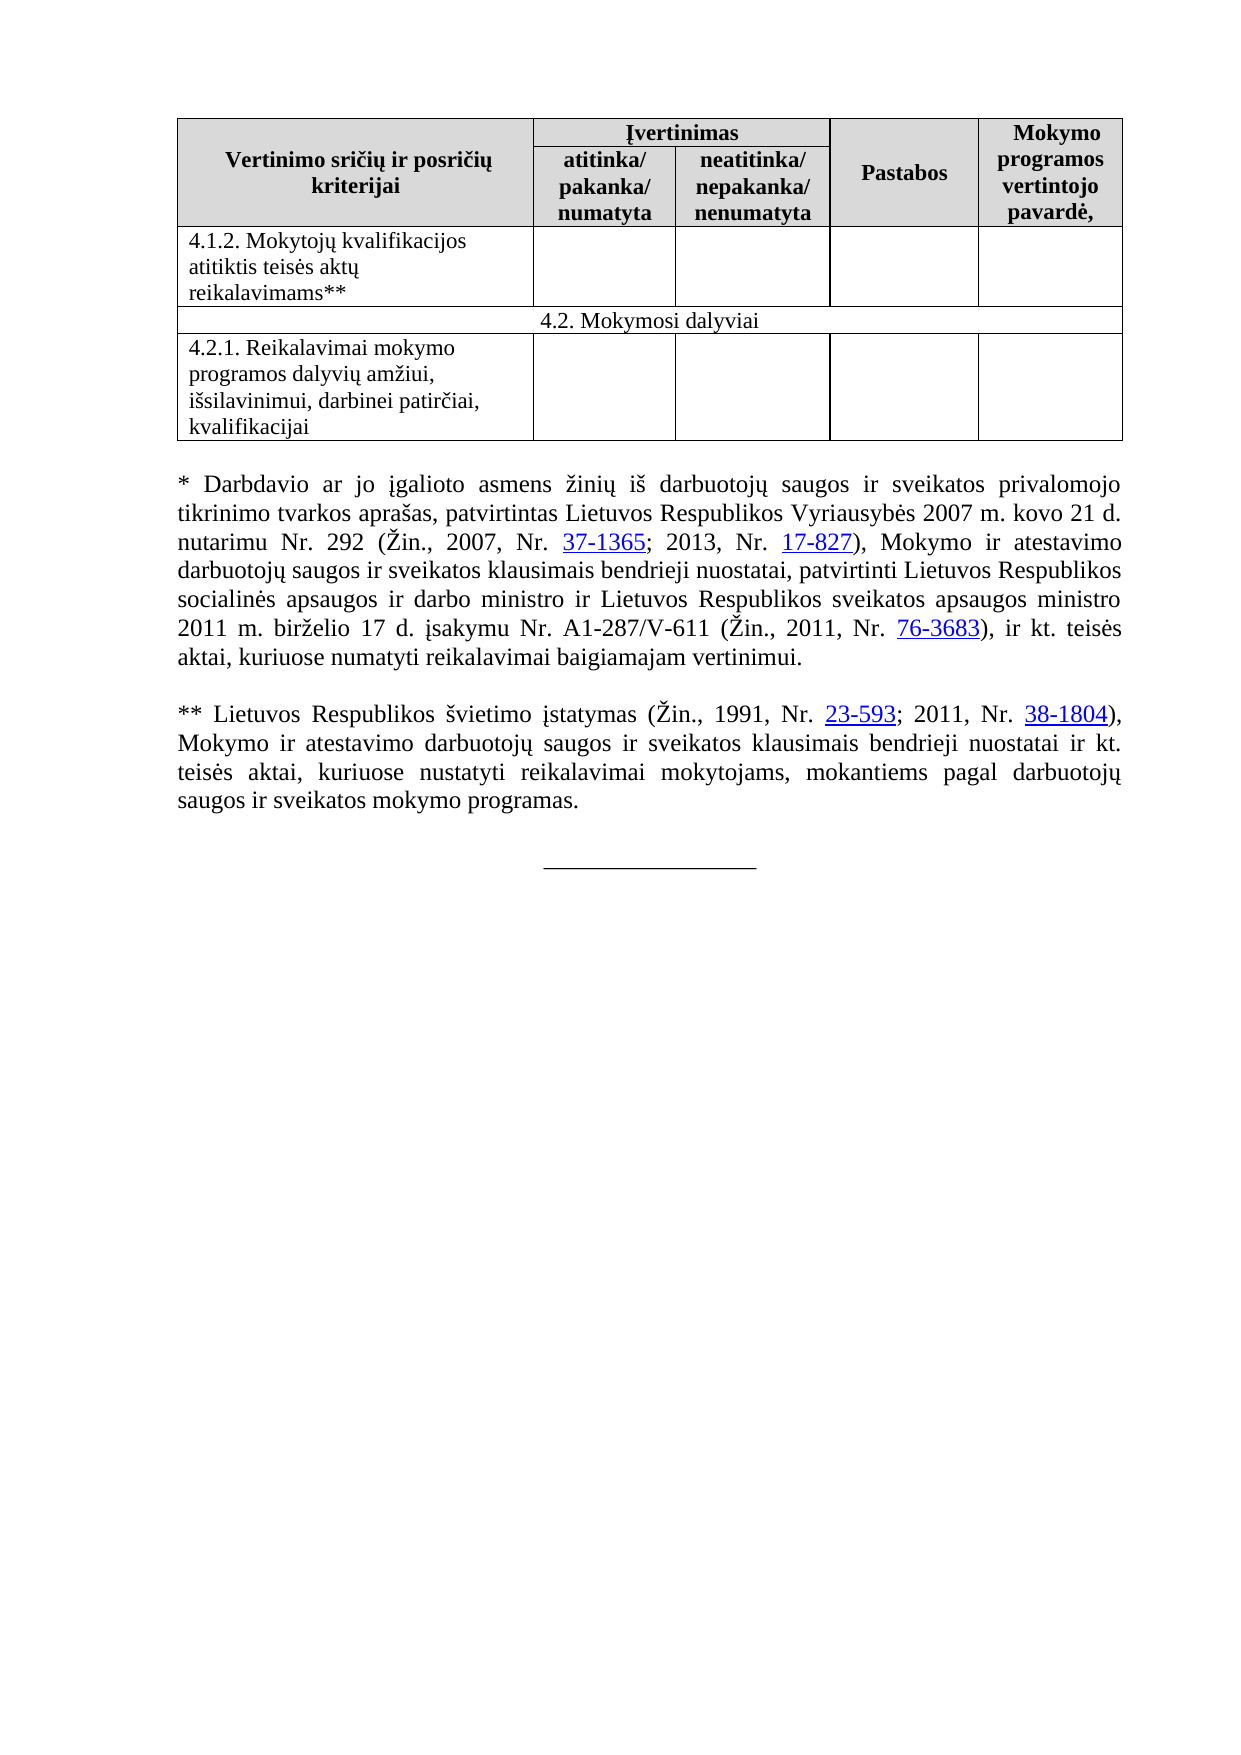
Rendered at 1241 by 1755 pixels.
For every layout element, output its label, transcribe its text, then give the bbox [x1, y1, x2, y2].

table_header Vertinimo sričių ir posričių kriterijai [178, 119, 533, 226]
table_cell [534, 334, 675, 439]
table_header Įvertinimas [534, 119, 829, 146]
table_cell [831, 334, 978, 439]
table_cell 4.2.1. Reikalavimai mokymo programos dalyvių amžiui, išsilavinimui, darbinei patirčiai, kvalifikacijai [178, 334, 533, 439]
text * Darbdavio ar jo įgalioto asmens žinių iš darbuotojų saugos ir sveikatos privalomojo tikrinimo tvarkos aprašas, patvirtintas Lietuvos Respublikos Vyriausybės 2007 m. kovo 21 d. nutarimu Nr. 292 (Žin., 2007, Nr. 37-1365; 2013, Nr. 17-827), Mokymo ir atestavimo darbuotojų saugos ir sveikatos klausimais bendrieji nuostatai, patvirtinti Lietuvos Respublikos socialinės apsaugos ir darbo ministro ir Lietuvos Respublikos sveikatos apsaugos ministro 2011 m. birželio 17 d. įsakymu Nr. A1-287/V-611 (Žin., 2011, Nr. 76-3683), ir kt. teisės aktai, kuriuose numatyti reikalavimai baigiamajam vertinimui. [177, 469, 1122, 671]
table_cell [979, 227, 1122, 306]
table_cell [534, 227, 675, 306]
text ** Lietuvos Respublikos švietimo įstatymas (Žin., 1991, Nr. 23-593; 2011, Nr. 38-1804), Mokymo ir atestavimo darbuotojų saugos ir sveikatos klausimais bendrieji nuostatai ir kt. teisės aktai, kuriuose nustatyti reikalavimai mokytojams, mokantiems pagal darbuotojų saugos ir sveikatos mokymo programas. [177, 699, 1122, 814]
table_header Mokymo programos vertintojo pavardė, parašas [979, 119, 1122, 226]
table_cell 4.1.2. Mokytojų kvalifikacijos atitiktis teisės aktų reikalavimams** [178, 227, 533, 306]
table_cell neatitinka/ nepakanka/ nenumatyta [676, 147, 829, 226]
table_cell [979, 334, 1122, 439]
table_header Pastabos [831, 119, 978, 226]
table_cell [676, 334, 829, 439]
table_cell [831, 227, 978, 306]
table_cell [676, 227, 829, 306]
table_cell atitinka/ pakanka/ numatyta [534, 147, 675, 226]
table_cell 4.2. Mokymosi dalyviai [178, 307, 1122, 333]
text _________________ [177, 843, 1122, 872]
